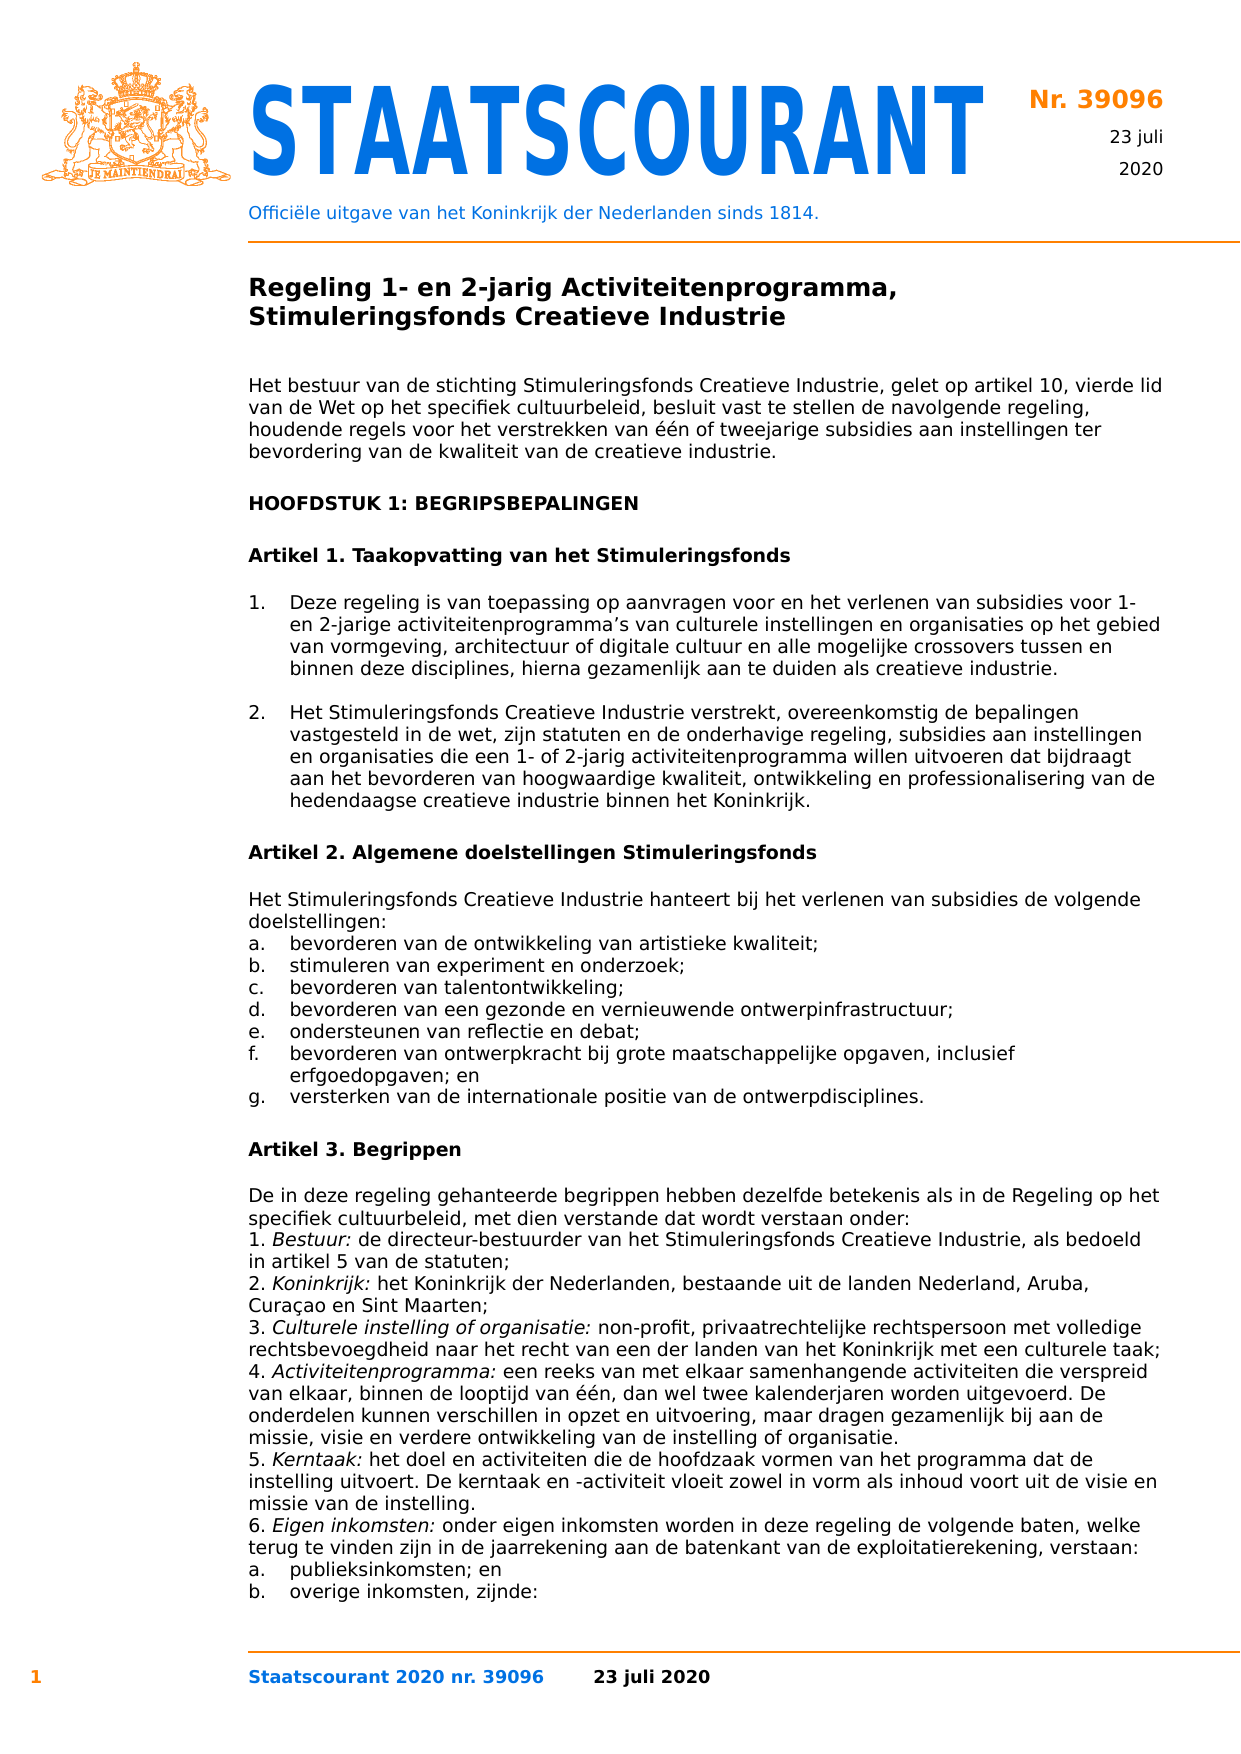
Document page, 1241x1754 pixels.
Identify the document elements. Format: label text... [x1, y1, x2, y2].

text 3. Culturele instelling of organisatie: non-profit, privaatrechtelijke rechtspersoon met volledige rechtsbevoegdheid naar het recht van een der landen van het Koninkrijk met een culturele taak; [248, 1317, 1163, 1361]
text e. ondersteunen van reflectie en debat; [248, 1021, 1163, 1042]
text 6. Eigen inkomsten: onder eigen inkomsten worden in deze regeling de volgende baten, welke terug te vinden zijn in de jaarrekening aan de batenkant van de exploitatierekening, verstaan: [248, 1515, 1163, 1559]
subtitle HOOFDSTUK 1: BEGRIPSBEPALINGEN [248, 493, 1163, 515]
table_cell 23 juli [998, 121, 1240, 153]
text b. stimuleren van experiment en onderzoek; [248, 954, 1163, 977]
text 5. Kerntaak: het doel en activiteiten die de hoofdzaak vormen van het programma dat de instelling uitvoert. De kerntaak en -activiteit vloeit zowel in vorm als inhoud voort uit de visie en missie van de instelling. [248, 1449, 1163, 1515]
picture [41, 62, 231, 186]
subtitle Artikel 1. Taakopvatting van het Stimuleringsfonds [248, 545, 1163, 567]
text 4. Activiteitenprogramma: een reeks van met elkaar samenhangende activiteiten die verspreid van elkaar, binnen de looptijd van één, dan wel twee kalenderjaren worden uitgevoerd. De onderdelen kunnen verschillen in opzet en uitvoering, maar dragen gezamenlijk bij aan de missie, visie en verdere ontwikkeling van de instelling of organisatie. [248, 1361, 1163, 1449]
text Het Stimuleringsfonds Creatieve Industrie hanteert bij het verlenen van subsidies de volgende doelstellingen: [248, 889, 1163, 933]
subtitle Artikel 3. Begrippen [248, 1138, 1163, 1160]
text De in deze regeling gehanteerde begrippen hebben dezelfde betekenis als in de Regeling op het specifiek cultuurbeleid, met dien verstande dat wordt verstaan onder: [248, 1185, 1163, 1229]
table_cell Officiële uitgave van het Koninkrijk der Nederlanden sinds 1814. [248, 203, 1240, 241]
text c. bevorderen van talentontwikkeling; [248, 977, 1163, 998]
table_header STAATSCOURANT [248, 62, 998, 203]
text b. overige inkomsten, zijnde: [248, 1581, 1163, 1603]
table_header Nr. 39096 [998, 62, 1240, 121]
text g. versterken van de internationale positie van de ontwerpdisciplines. [248, 1086, 1163, 1108]
table_cell 2020 [998, 153, 1240, 203]
text a. publieksinkomsten; en [248, 1559, 1163, 1581]
text f. bevorderen van ontwerpkracht bij grote maatschappelijke opgaven, inclusief erfgoedopgaven; en [248, 1042, 1163, 1086]
table_header [25, 62, 248, 241]
subtitle Artikel 2. Algemene doelstellingen Stimuleringsfonds [248, 842, 1163, 864]
text d. bevorderen van een gezonde en vernieuwende ontwerpinfrastructuur; [248, 998, 1163, 1021]
text 2. Het Stimuleringsfonds Creatieve Industrie verstrekt, overeenkomstig de bepalingen vastgesteld in de wet, zijn statuten en de onderhavige regeling, subsidies aan instellingen en organisaties die een 1- of 2-jarig activiteitenprogramma willen uitvoeren dat bijdraagt aan het bevorderen van hoogwaardige kwaliteit, ontwikkeling en professionalisering van de hedendaagse creatieve industrie binnen het Koninkrijk. [248, 702, 1163, 812]
text a. bevorderen van de ontwikkeling van artistieke kwaliteit; [248, 933, 1163, 954]
text 1. Bestuur: de directeur-bestuurder van het Stimuleringsfonds Creatieve Industrie, als bedoeld in artikel 5 van de statuten; [248, 1229, 1163, 1273]
text Het bestuur van de stichting Stimuleringsfonds Creatieve Industrie, gelet op artikel 10, vierde lid van de Wet op het specifiek cultuurbeleid, besluit vast te stellen de navolgende regeling, houdende regels voor het verstrekken van één of tweejarige subsidies aan instellingen ter bevordering van de kwaliteit van de creatieve industrie. [248, 375, 1163, 463]
text 2. Koninkrijk: het Koninkrijk der Nederlanden, bestaande uit de landen Nederland, Aruba, Curaçao en Sint Maarten; [248, 1273, 1163, 1317]
subtitle Regeling 1- en 2-jarig Activiteitenprogramma, Stimuleringsfonds Creatieve Industrie [248, 273, 1163, 331]
text 1. Deze regeling is van toepassing op aanvragen voor en het verlenen van subsidies voor 1- en 2-jarige activiteitenprogramma’s van culturele instellingen en organisaties op het gebied van vormgeving, architectuur of digitale cultuur en alle mogelijke crossovers tussen en binnen deze disciplines, hierna gezamenlijk aan te duiden als creatieve industrie. [248, 592, 1163, 680]
